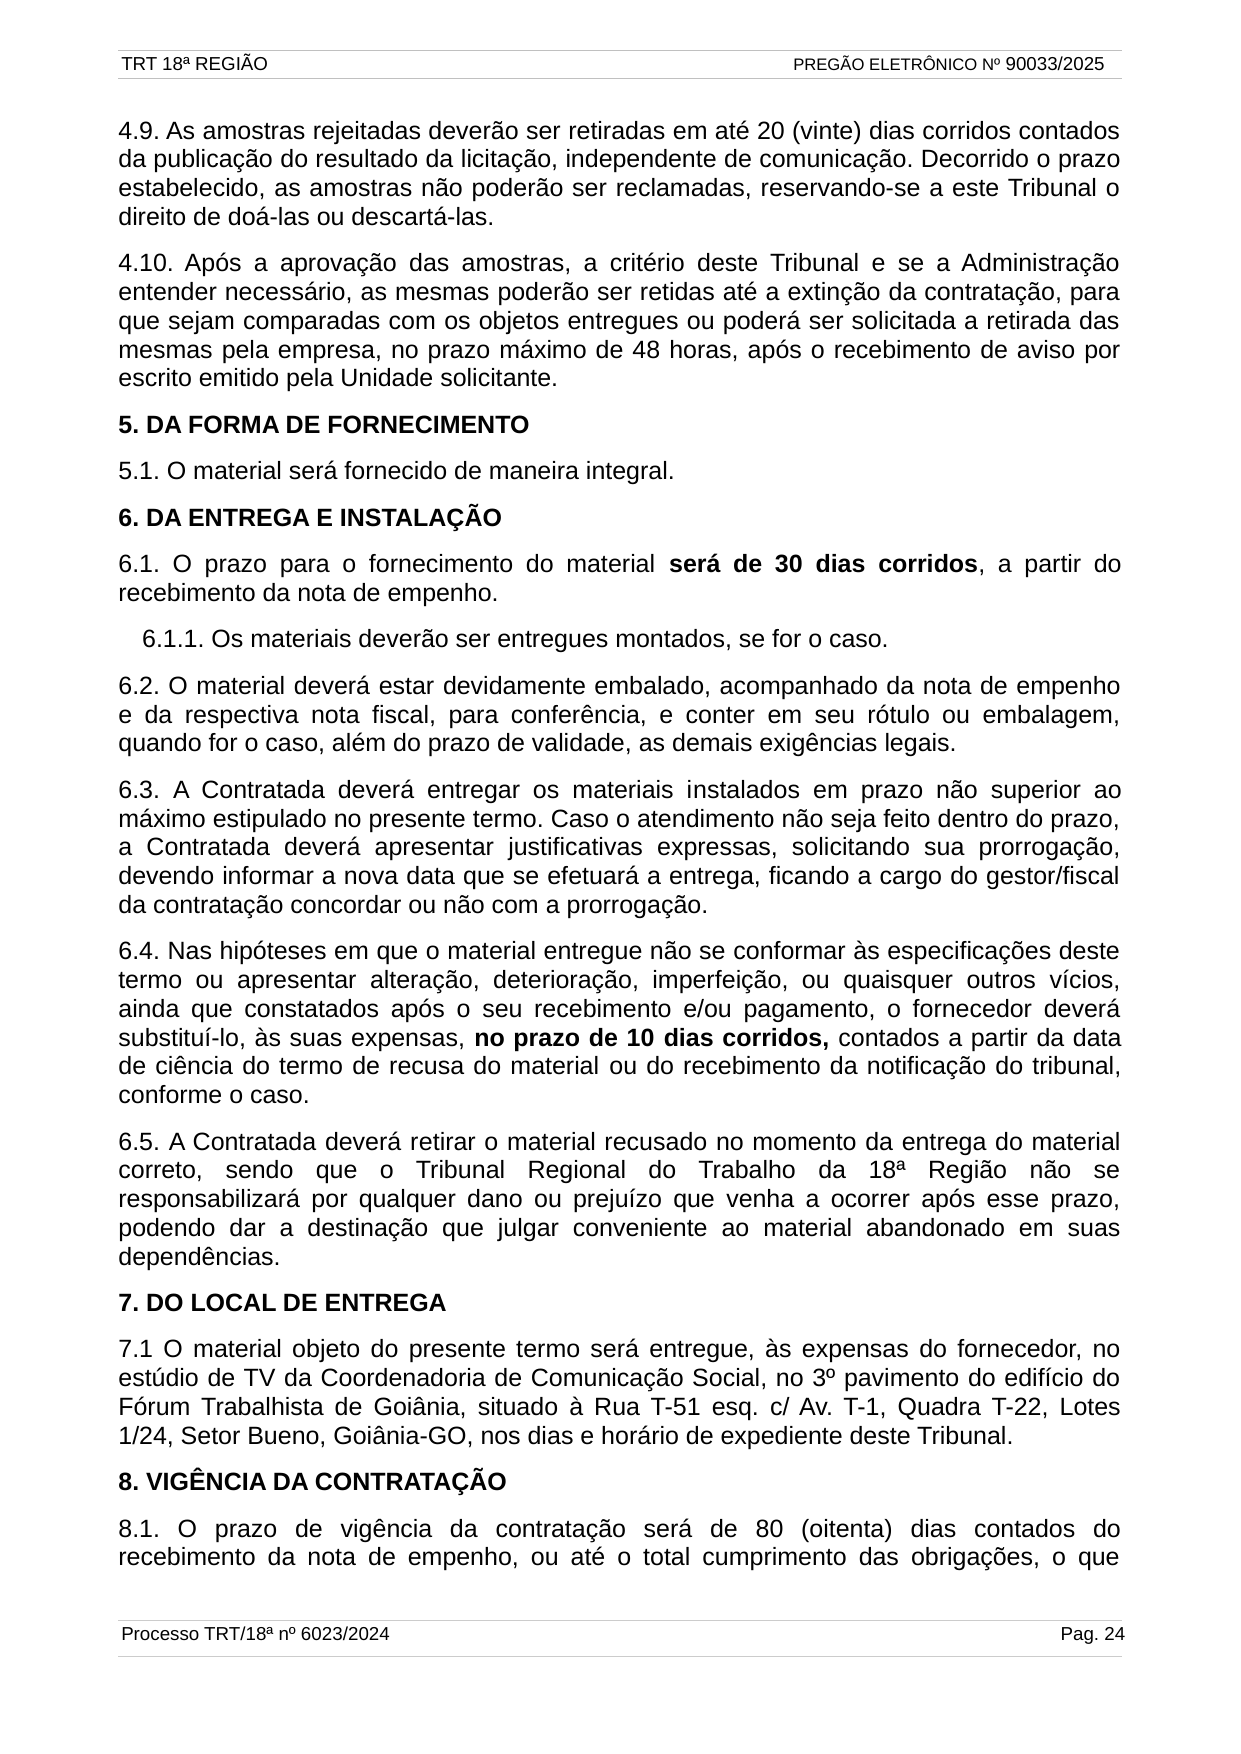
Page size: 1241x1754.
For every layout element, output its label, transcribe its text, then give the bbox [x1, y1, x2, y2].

text 6. DA ENTREGA E INSTALAÇÃO [118, 503, 1122, 531]
text 8.1. O prazo de vigência da contratação será de 80 (oitenta) dias contados do recebimento da nota de empenho, ou até o total cumprimento das obrigações, o que [118, 1513, 1122, 1571]
text 7. DO LOCAL DE ENTREGA [118, 1288, 1122, 1317]
text 6.5. A Contratada deverá retirar o material recusado no momento da entrega do material correto, sendo que o Tribunal Regional do Trabalho da 18ª Região não se responsabilizará por qualquer dano ou prejuízo que venha a ocorrer após esse prazo, podendo dar a destinação que julgar conveniente ao material abandonado em suas dependências. [118, 1126, 1122, 1270]
text 6.4. Nas hipóteses em que o material entregue não se conformar às especificações deste termo ou apresentar alteração, deterioração, imperfeição, ou quaisquer outros vícios, ainda que constatados após o seu recebimento e/ou pagamento, o fornecedor deverá substituí-lo, às suas expensas, no prazo de 10 dias corridos, contados a partir da data de ciência do termo de recusa do material ou do recebimento da notificação do tribunal, conforme o caso. [118, 936, 1122, 1109]
text 6.2. O material deverá estar devidamente embalado, acompanhado da nota de empenho e da respectiva nota fiscal, para conferência, e conter em seu rótulo ou embalagem, quando for o caso, além do prazo de validade, as demais exigências legais. [118, 671, 1122, 757]
text 4.9. As amostras rejeitadas deverão ser retiradas em até 20 (vinte) dias corridos contados da publicação do resultado da licitação, independente de comunicação. Decorrido o prazo estabelecido, as amostras não poderão ser reclamadas, reservando-se a este Tribunal o direito de doá-las ou descartá-las. [118, 116, 1122, 231]
text 4.10. Após a aprovação das amostras, a critério deste Tribunal e se a Administração entender necessário, as mesmas poderão ser retidas até a extinção da contratação, para que sejam comparadas com os objetos entregues ou poderá ser solicitada a retirada das mesmas pela empresa, no prazo máximo de 48 horas, após o recebimento de aviso por escrito emitido pela Unidade solicitante. [118, 248, 1122, 392]
text 6.1.1. Os materiais deverão ser entregues montados, se for o caso. [142, 624, 1122, 653]
text 5. DA FORMA DE FORNECIMENTO [118, 410, 1122, 438]
text 5.1. O material será fornecido de maneira integral. [118, 456, 1122, 485]
text 7.1 O material objeto do presente termo será entregue, às expensas do fornecedor, no estúdio de TV da Coordenadoria de Comunicação Social, no 3º pavimento do edifício do Fórum Trabalhista de Goiânia, situado à Rua T-51 esq. c/ Av. T-1, Quadra T-22, Lotes 1/24, Setor Bueno, Goiânia-GO, nos dias e horário de expediente deste Tribunal. [118, 1334, 1122, 1449]
text 6.1. O prazo para o fornecimento do material será de 30 dias corridos, a partir do recebimento da nota de empenho. [118, 549, 1122, 607]
text 8. VIGÊNCIA DA CONTRATAÇÃO [118, 1467, 1122, 1496]
text 6.3. A Contratada deverá entregar os materiais instalados em prazo não superior ao máximo estipulado no presente termo. Caso o atendimento não seja feito dentro do prazo, a Contratada deverá apresentar justificativas expressas, solicitando sua prorrogação, devendo informar a nova data que se efetuará a entrega, ficando a cargo do gestor/fiscal da contratação concordar ou não com a prorrogação. [118, 775, 1122, 918]
